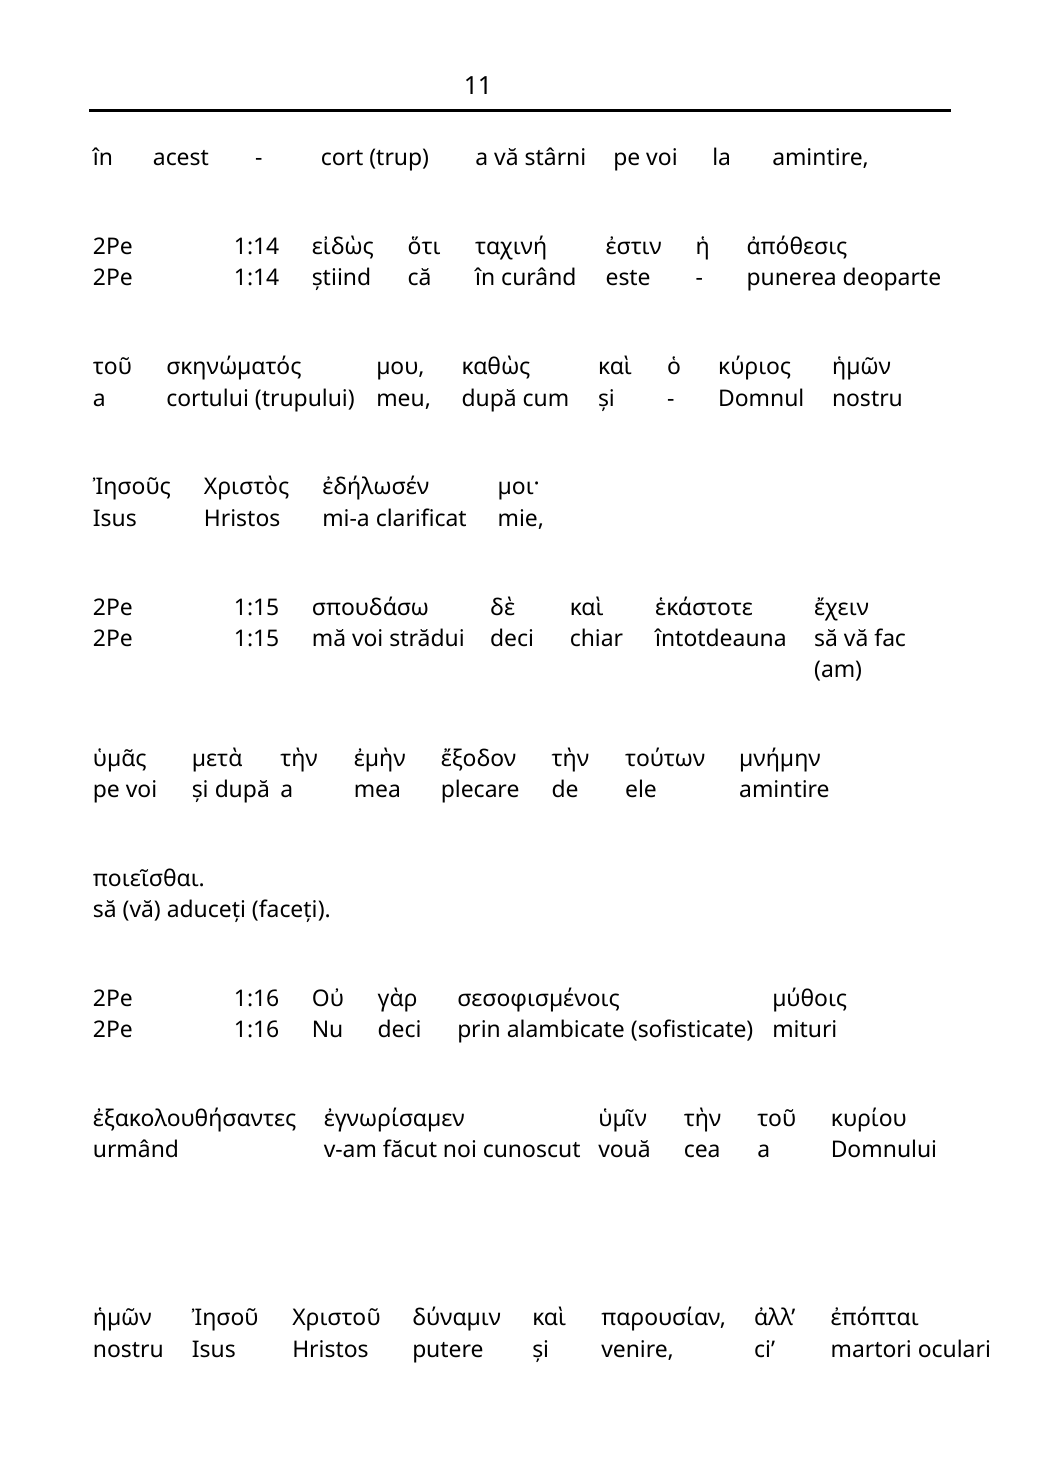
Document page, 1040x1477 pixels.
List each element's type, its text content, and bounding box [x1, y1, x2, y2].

table_cell a vă stârni [471, 141, 609, 172]
table_cell Isus [89, 502, 199, 533]
table_cell 1:15 [230, 590, 307, 622]
table_header [486, 559, 565, 590]
table_header [471, 199, 601, 230]
table_cell Χριστοῦ [288, 1301, 408, 1332]
table_cell ἐμὴν [349, 742, 436, 773]
table_header [89, 199, 229, 230]
table_header [753, 1071, 826, 1102]
table_header [457, 319, 594, 350]
table_cell 2Pe [89, 230, 229, 261]
table_header [621, 711, 735, 742]
table_header [594, 1071, 679, 1102]
table_cell ὅτι [403, 230, 471, 261]
table_header [188, 711, 276, 742]
table_cell γὰρ [373, 982, 453, 1013]
table_cell mă voi strădui [308, 622, 486, 684]
table_cell deci [486, 622, 565, 684]
table_cell κυρίου [826, 1102, 958, 1133]
table_cell cortului (trupului) [162, 381, 372, 413]
table_cell 1:14 [230, 261, 307, 293]
table_cell ἐδήλωσέν [318, 470, 493, 502]
table_cell 2Pe [89, 982, 229, 1013]
table_cell pe voi [609, 141, 708, 172]
table_header [594, 319, 663, 350]
table_cell μνήμην [735, 742, 870, 773]
table_cell vouă [594, 1133, 679, 1164]
table_cell ἐγνωρίσαμεν [319, 1102, 594, 1133]
table_cell δύναμιν [408, 1301, 528, 1332]
table_cell Domnul [714, 381, 828, 413]
table_header [89, 319, 162, 350]
table_cell Isus [188, 1333, 288, 1364]
table_cell este [601, 261, 691, 293]
table_cell ele [621, 773, 735, 804]
table_cell urmând [89, 1133, 319, 1164]
table_cell nostru [89, 1333, 187, 1364]
table_header [200, 439, 318, 470]
table_cell v-am făcut noi cunoscut [319, 1133, 594, 1164]
table_cell Hristos [288, 1333, 408, 1364]
table_header [373, 951, 453, 982]
table_cell τὴν [276, 742, 349, 773]
table_header [230, 199, 307, 230]
table_cell τοῦ [753, 1102, 826, 1133]
table_cell mituri [768, 1013, 874, 1044]
table_header [750, 1270, 826, 1301]
table_cell 1:16 [230, 982, 307, 1013]
table_header [230, 951, 307, 982]
table_cell ὑμῖν [594, 1102, 679, 1133]
table_cell 1:16 [230, 1013, 307, 1044]
table_cell ἑκάστοτε [651, 590, 810, 622]
table_cell a [753, 1133, 826, 1164]
table_header [89, 439, 199, 470]
table_cell ἡμῶν [89, 1301, 187, 1332]
table_header [308, 559, 486, 590]
table_cell meu, [372, 381, 457, 413]
table_header [547, 711, 621, 742]
table_cell știind [308, 261, 403, 293]
table_cell ci’ [750, 1333, 826, 1364]
table_cell ἀπόθεσις [742, 230, 958, 261]
table_cell σπουδάσω [308, 590, 486, 622]
table_header [89, 951, 229, 982]
table_cell nostru [828, 381, 927, 413]
table_header [319, 1071, 594, 1102]
table_header [89, 1270, 187, 1301]
table_cell ὁ [663, 350, 714, 381]
table_cell μύθοις [768, 982, 874, 1013]
table_cell Nu [308, 1013, 373, 1044]
table_cell ταχινή [471, 230, 601, 261]
table_cell Hristos [200, 502, 318, 533]
table_cell ἔχειν [810, 590, 957, 622]
table_cell ποιεῖσθαι. [89, 862, 351, 893]
table_cell σεσοφισμένοις [453, 982, 768, 1013]
table_header [714, 319, 828, 350]
table_cell καὶ [528, 1301, 597, 1332]
table_cell de [547, 773, 621, 804]
table_cell ἔξοδον [436, 742, 547, 773]
table_cell - [691, 261, 742, 293]
table_cell ὑμᾶς [89, 742, 187, 773]
table_cell 2Pe [89, 261, 229, 293]
table_cell τούτων [621, 742, 735, 773]
table_cell venire, [597, 1333, 750, 1364]
table_cell παρουσίαν, [597, 1301, 750, 1332]
table_cell după cum [457, 381, 594, 413]
table_cell 2Pe [89, 1013, 229, 1044]
table_cell ἡ [691, 230, 742, 261]
table_cell 1:14 [230, 230, 307, 261]
table_cell putere [408, 1333, 528, 1364]
table_header [89, 711, 187, 742]
table_header [597, 1270, 750, 1301]
table_cell deci [373, 1013, 453, 1044]
table_cell ἡμῶν [828, 350, 927, 381]
table_cell și [528, 1333, 597, 1364]
table_cell cea [679, 1133, 753, 1164]
table_cell σκηνώματός [162, 350, 372, 381]
table_header [528, 1270, 597, 1301]
table_cell amintire [735, 773, 870, 804]
table_cell amintire, [768, 141, 919, 172]
table_cell Ἰησοῦς [89, 470, 199, 502]
table_cell pe voi [89, 773, 187, 804]
table_cell ἀλλ’ [750, 1301, 826, 1332]
table_cell μετὰ [188, 742, 276, 773]
table_header [828, 319, 927, 350]
table_cell ἐξακολουθήσαντες [89, 1102, 319, 1133]
table_cell τοῦ [89, 350, 162, 381]
table_cell mi-a clarificat [318, 502, 493, 533]
table_cell la [708, 141, 768, 172]
table_header [308, 199, 403, 230]
table_cell μοι· [493, 470, 573, 502]
table_header [89, 831, 351, 862]
table_header [493, 439, 573, 470]
table_cell și [594, 381, 663, 413]
table_header [308, 951, 373, 982]
table_header [826, 1071, 958, 1102]
table_cell καὶ [565, 590, 651, 622]
table_cell mie, [493, 502, 573, 533]
table_header [742, 199, 958, 230]
table_cell καὶ [594, 350, 663, 381]
table_header [810, 559, 957, 590]
table_header [89, 559, 229, 590]
table_header [318, 439, 493, 470]
table_header [679, 1071, 753, 1102]
table_cell a [89, 381, 162, 413]
table_cell a [276, 773, 349, 804]
table_cell cort (trup) [316, 141, 471, 172]
table_header [403, 199, 471, 230]
table_cell să (vă) aduceți (faceți). [89, 893, 351, 924]
table_cell Ἰησοῦ [188, 1301, 288, 1332]
table_cell - [251, 141, 316, 172]
table_header [601, 199, 691, 230]
table_cell punerea deoparte [742, 261, 958, 293]
table_cell ἐστιν [601, 230, 691, 261]
table_header [89, 1071, 319, 1102]
table_cell τὴν [547, 742, 621, 773]
table_cell în [89, 141, 148, 172]
table_header [565, 559, 651, 590]
table_cell că [403, 261, 471, 293]
table_cell întotdeauna [651, 622, 810, 684]
table_cell Domnului [826, 1133, 958, 1164]
table_cell în curând [471, 261, 601, 293]
table_header [288, 1270, 408, 1301]
table_cell martori oculari [826, 1333, 1011, 1364]
table_cell și după [188, 773, 276, 804]
table_cell κύριος [714, 350, 828, 381]
table_header [230, 559, 307, 590]
table_cell să vă fac (am) [810, 622, 957, 684]
table_cell μου, [372, 350, 457, 381]
table_cell 2Pe [89, 590, 229, 622]
table_cell plecare [436, 773, 547, 804]
table_cell acest [149, 141, 251, 172]
table_cell 1:15 [230, 622, 307, 684]
table_header [663, 319, 714, 350]
table_cell καθὼς [457, 350, 594, 381]
table_header [372, 319, 457, 350]
table_cell δὲ [486, 590, 565, 622]
table_header [408, 1270, 528, 1301]
table_header [162, 319, 372, 350]
table_header [691, 199, 742, 230]
table_header [826, 1270, 1011, 1301]
table_cell εἰδὼς [308, 230, 403, 261]
table_header [735, 711, 870, 742]
table_cell prin alambicate (sofisticate) [453, 1013, 768, 1044]
table_cell Οὐ [308, 982, 373, 1013]
table_header [453, 951, 768, 982]
table_header [188, 1270, 288, 1301]
table_header [436, 711, 547, 742]
table_header [651, 559, 810, 590]
table_cell - [663, 381, 714, 413]
table_cell mea [349, 773, 436, 804]
table_cell ἐπόπται [826, 1301, 1011, 1332]
table_header [349, 711, 436, 742]
table_cell Χριστὸς [200, 470, 318, 502]
table_header [768, 951, 874, 982]
table_cell τὴν [679, 1102, 753, 1133]
table_cell chiar [565, 622, 651, 684]
table_header [276, 711, 349, 742]
table_cell 2Pe [89, 622, 229, 684]
